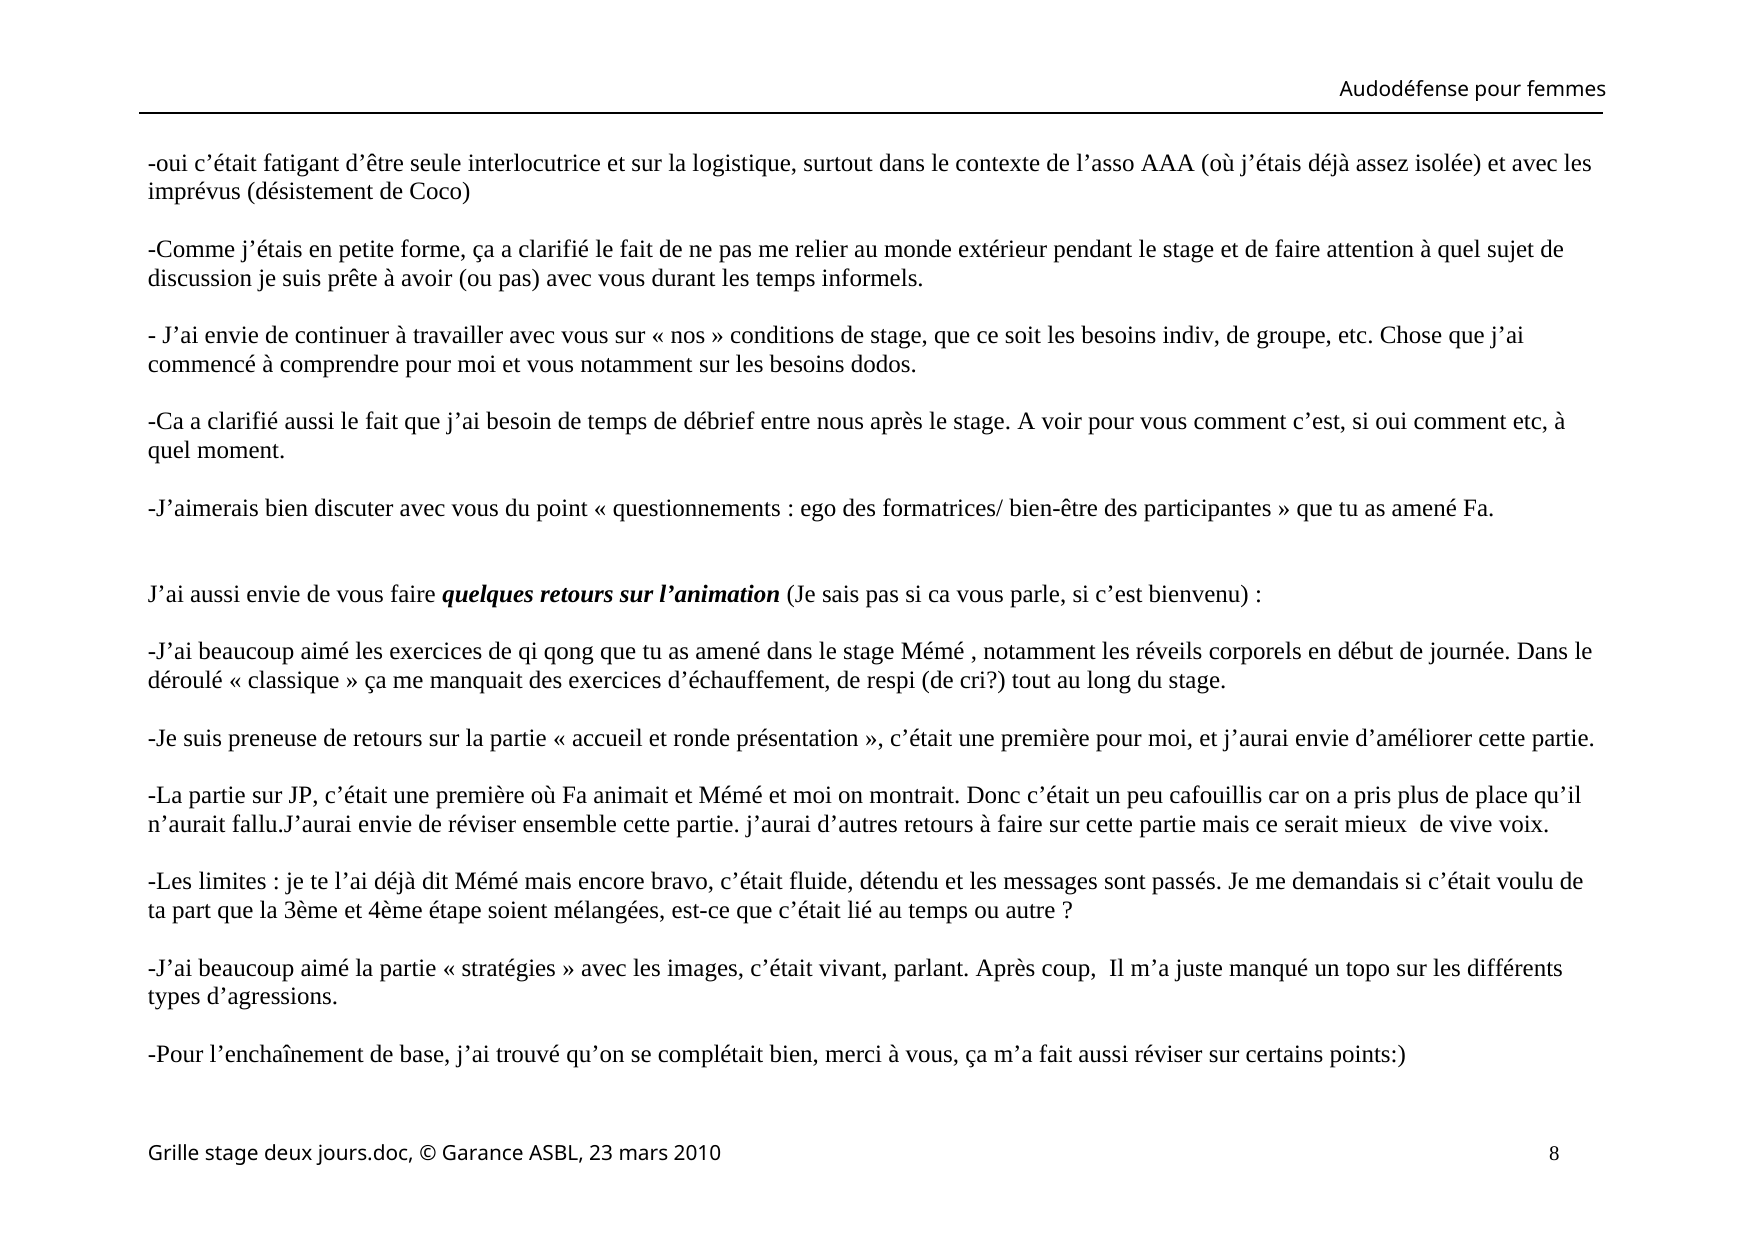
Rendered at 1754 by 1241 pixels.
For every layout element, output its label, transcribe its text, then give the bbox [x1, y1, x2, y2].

text -J’aimerais bien discuter avec vous du point « questionnements : ego des formatrices/ bien-être des participantes » que tu as amené Fa. [148, 493, 1606, 521]
text -Je suis preneuse de retours sur la partie « accueil et ronde présentation », c’était une première pour moi, et j’aurai envie d’améliorer cette partie. [148, 723, 1606, 751]
text -J’ai beaucoup aimé les exercices de qi qong que tu as amené dans le stage Mémé , notamment les réveils corporels en début de journée. Dans le déroulé « classique » ça me manquait des exercices d’échauffement, de respi (de cri?) tout au long du stage. [148, 636, 1606, 694]
text J’ai aussi envie de vous faire quelques retours sur l’animation (Je sais pas si ca vous parle, si c’est bienvenu) : [148, 579, 1606, 608]
text -Comme j’étais en petite forme, ça a clarifié le fait de ne pas me relier au monde extérieur pendant le stage et de faire attention à quel sujet de discussion je suis prête à avoir (ou pas) avec vous durant les temps informels. [148, 234, 1606, 291]
text -J’ai beaucoup aimé la partie « stratégies » avec les images, c’était vivant, parlant. Après coup, Il m’a juste manqué un topo sur les différents types d’agressions. [148, 953, 1606, 1010]
text - J’ai envie de continuer à travailler avec vous sur « nos » conditions de stage, que ce soit les besoins indiv, de groupe, etc. Chose que j’ai commencé à comprendre pour moi et vous notamment sur les besoins dodos. [148, 320, 1606, 378]
text -Ca a clarifié aussi le fait que j’ai besoin de temps de débrief entre nous après le stage. A voir pour vous comment c’est, si oui comment etc, à quel moment. [148, 406, 1606, 464]
text -Les limites : je te l’ai déjà dit Mémé mais encore bravo, c’était fluide, détendu et les messages sont passés. Je me demandais si c’était voulu de ta part que la 3ème et 4ème étape soient mélangées, est-ce que c’était lié au temps ou autre ? [148, 866, 1606, 924]
text -oui c’était fatigant d’être seule interlocutrice et sur la logistique, surtout dans le contexte de l’asso AAA (où j’étais déjà assez isolée) et avec les imprévus (désistement de Coco) [148, 148, 1606, 205]
text -Pour l’enchaînement de base, j’ai trouvé qu’on se complétait bien, merci à vous, ça m’a fait aussi réviser sur certains points:) [148, 1039, 1606, 1068]
text -La partie sur JP, c’était une première où Fa animait et Mémé et moi on montrait. Donc c’était un peu cafouillis car on a pris plus de place qu’il n’aurait fallu.J’aurai envie de réviser ensemble cette partie. j’aurai d’autres retours à faire sur cette partie mais ce serait mieux de vive voix. [148, 780, 1606, 838]
